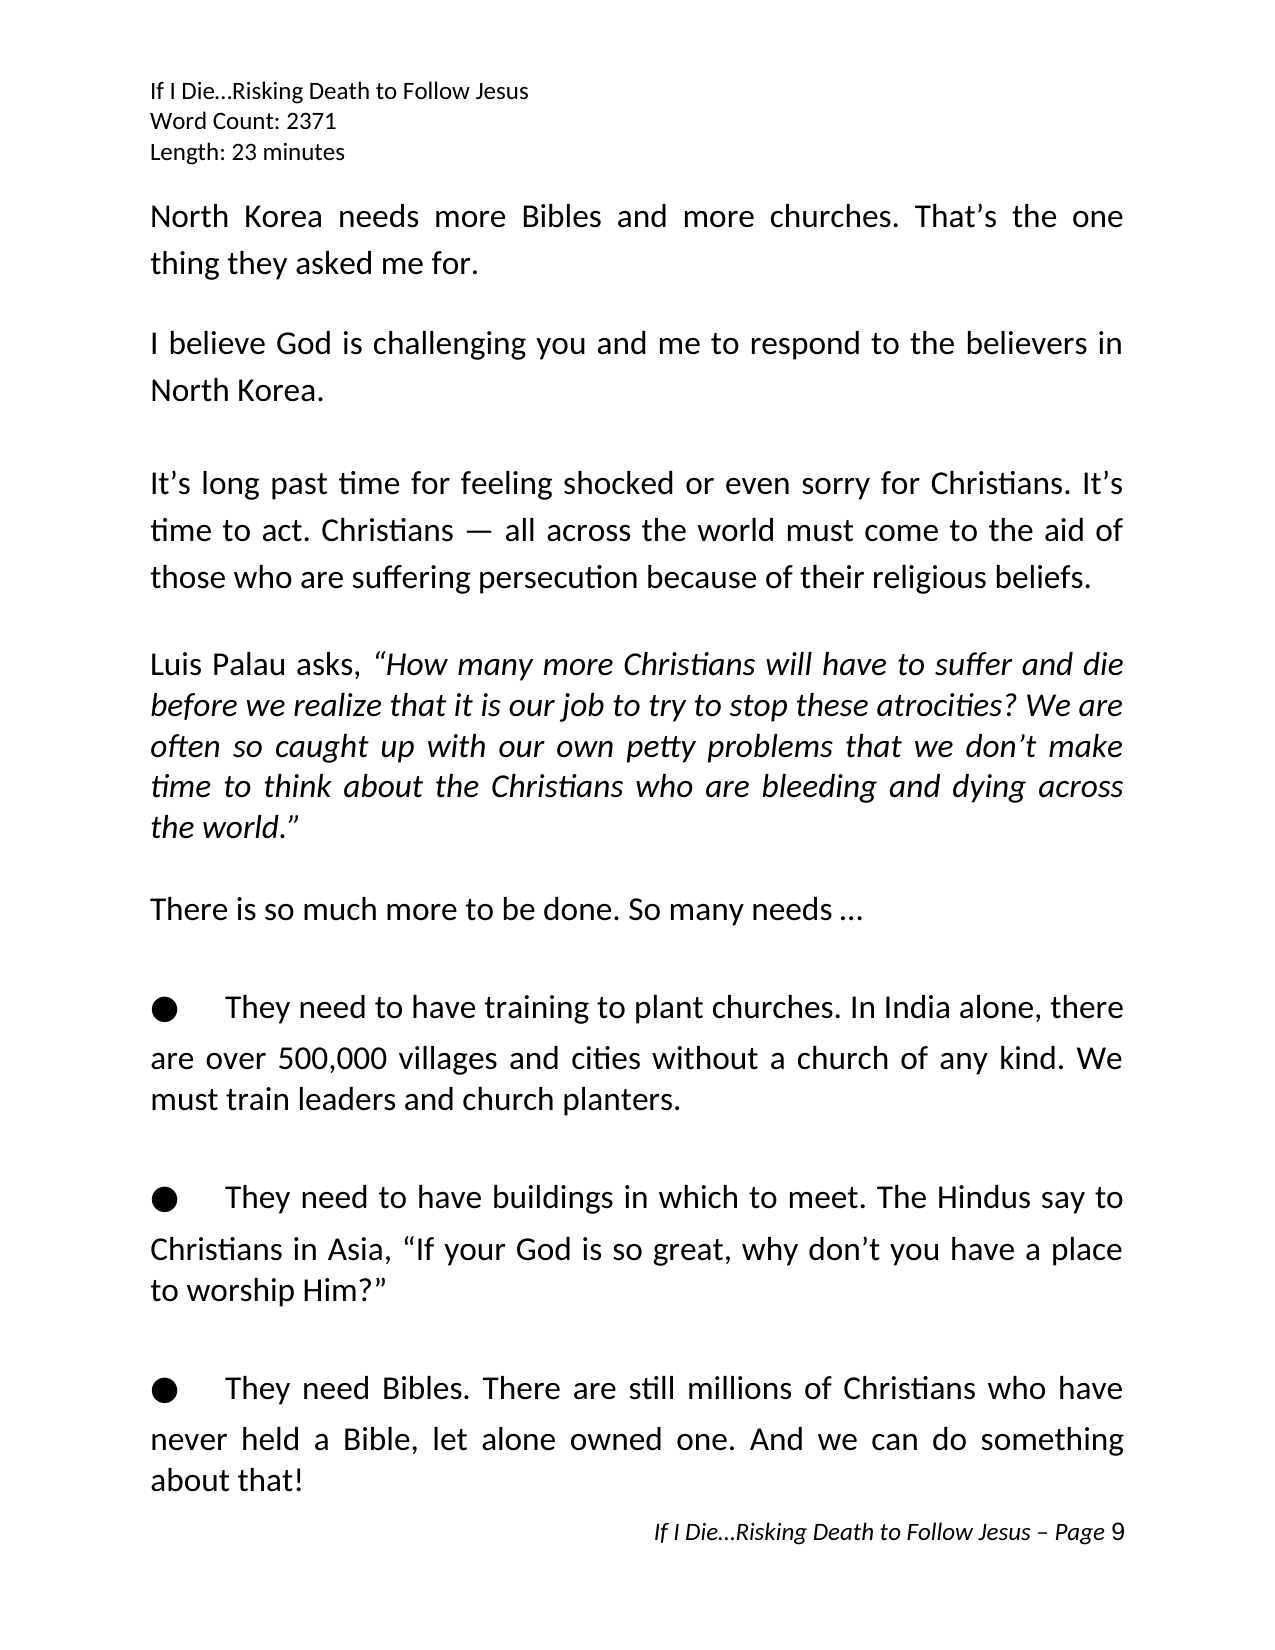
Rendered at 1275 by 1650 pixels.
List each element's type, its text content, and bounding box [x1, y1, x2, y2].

text Luis Palau asks, “How many more Christians will have to suffer and die before we realize that it is our job to try to stop these atrocities? We are often so caught up with our own petty problems that we don’t make time to think about the Christians who are bleeding and dying across the world.” [150, 643, 1125, 847]
text There is so much more to be done. So many needs … [150, 888, 1125, 928]
list They need to have buildings in which to meet. The Hindus say to Christians in Asia, “If your God is so great, why don’t you have a place to worship Him?” [150, 1159, 1125, 1309]
text North Korea needs more Bibles and more churches. That’s the one thing they asked me for. [150, 195, 1125, 283]
text I believe God is challenging you and me to respond to the believers in North Korea. [150, 322, 1125, 409]
list They need to have training to plant churches. In India alone, there are over 500,000 villages and cities without a church of any kind. We must train leaders and church planters. [150, 969, 1125, 1119]
text It’s long past time for feeling shocked or even sorry for Christians. It’s time to act. Christians — all across the world must come to the aid of those who are suffering persecution because of their religious beliefs. [150, 462, 1125, 596]
list They need Bibles. There are still millions of Christians who have never held a Bible, let alone owned one. And we can do something about that! [150, 1350, 1125, 1500]
